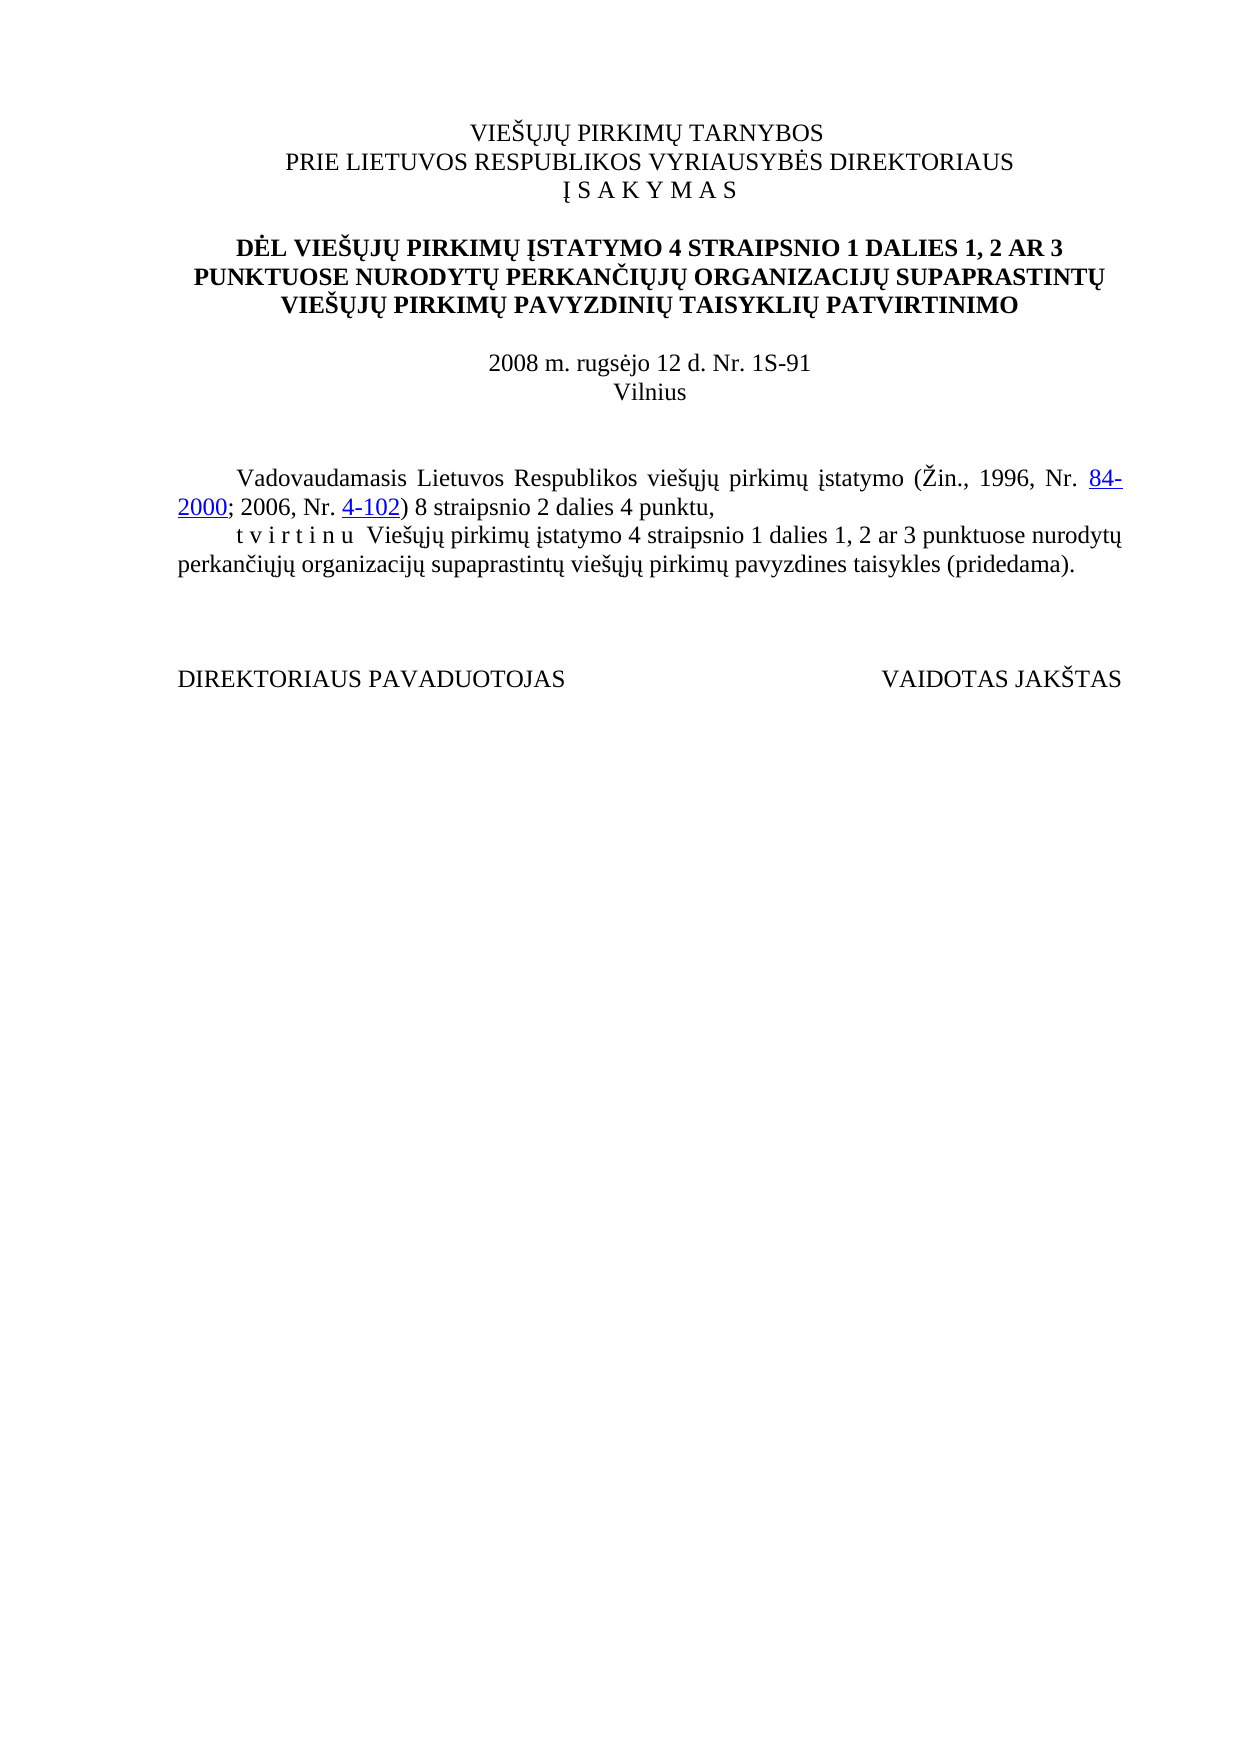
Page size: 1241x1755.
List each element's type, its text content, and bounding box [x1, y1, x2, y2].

text VIEŠŲJŲ PIRKIMŲ TARNYBOS PRIE LIETUVOS RESPUBLIKOS VYRIAUSYBĖS DIREKTORIAUS [177, 118, 1122, 176]
text 2008 m. rugsėjo 12 d. Nr. 1S-91 [177, 348, 1122, 377]
text Vadovaudamasis Lietuvos Respublikos viešųjų pirkimų įstatymo (Žin., 1996, Nr. 84-2000; 2006, Nr. 4-102) 8 straipsnio 2 dalies 4 punktu, [177, 463, 1122, 521]
text DĖL VIEŠŲJŲ PIRKIMŲ ĮSTATYMO 4 STRAIPSNIO 1 DALIES 1, 2 AR 3 PUNKTUOSE NURODYTŲ PERKANČIŲJŲ ORGANIZACIJŲ SUPAPRASTINTŲ VIEŠŲJŲ PIRKIMŲ PAVYZDINIŲ TAISYKLIŲ PATVIRTINIMO [177, 233, 1122, 319]
text ĮSAKYMAS [177, 176, 1122, 204]
text DIREKTORIAUS PAVADUOTOJAS VAIDOTAS JAKŠTAS [177, 664, 1122, 693]
text Vilnius [177, 377, 1122, 406]
text tvirtinu Viešųjų pirkimų įstatymo 4 straipsnio 1 dalies 1, 2 ar 3 punktuose nurodytų perkančiųjų organizacijų supaprastintų viešųjų pirkimų pavyzdines taisykles (pridedama). [177, 521, 1122, 578]
